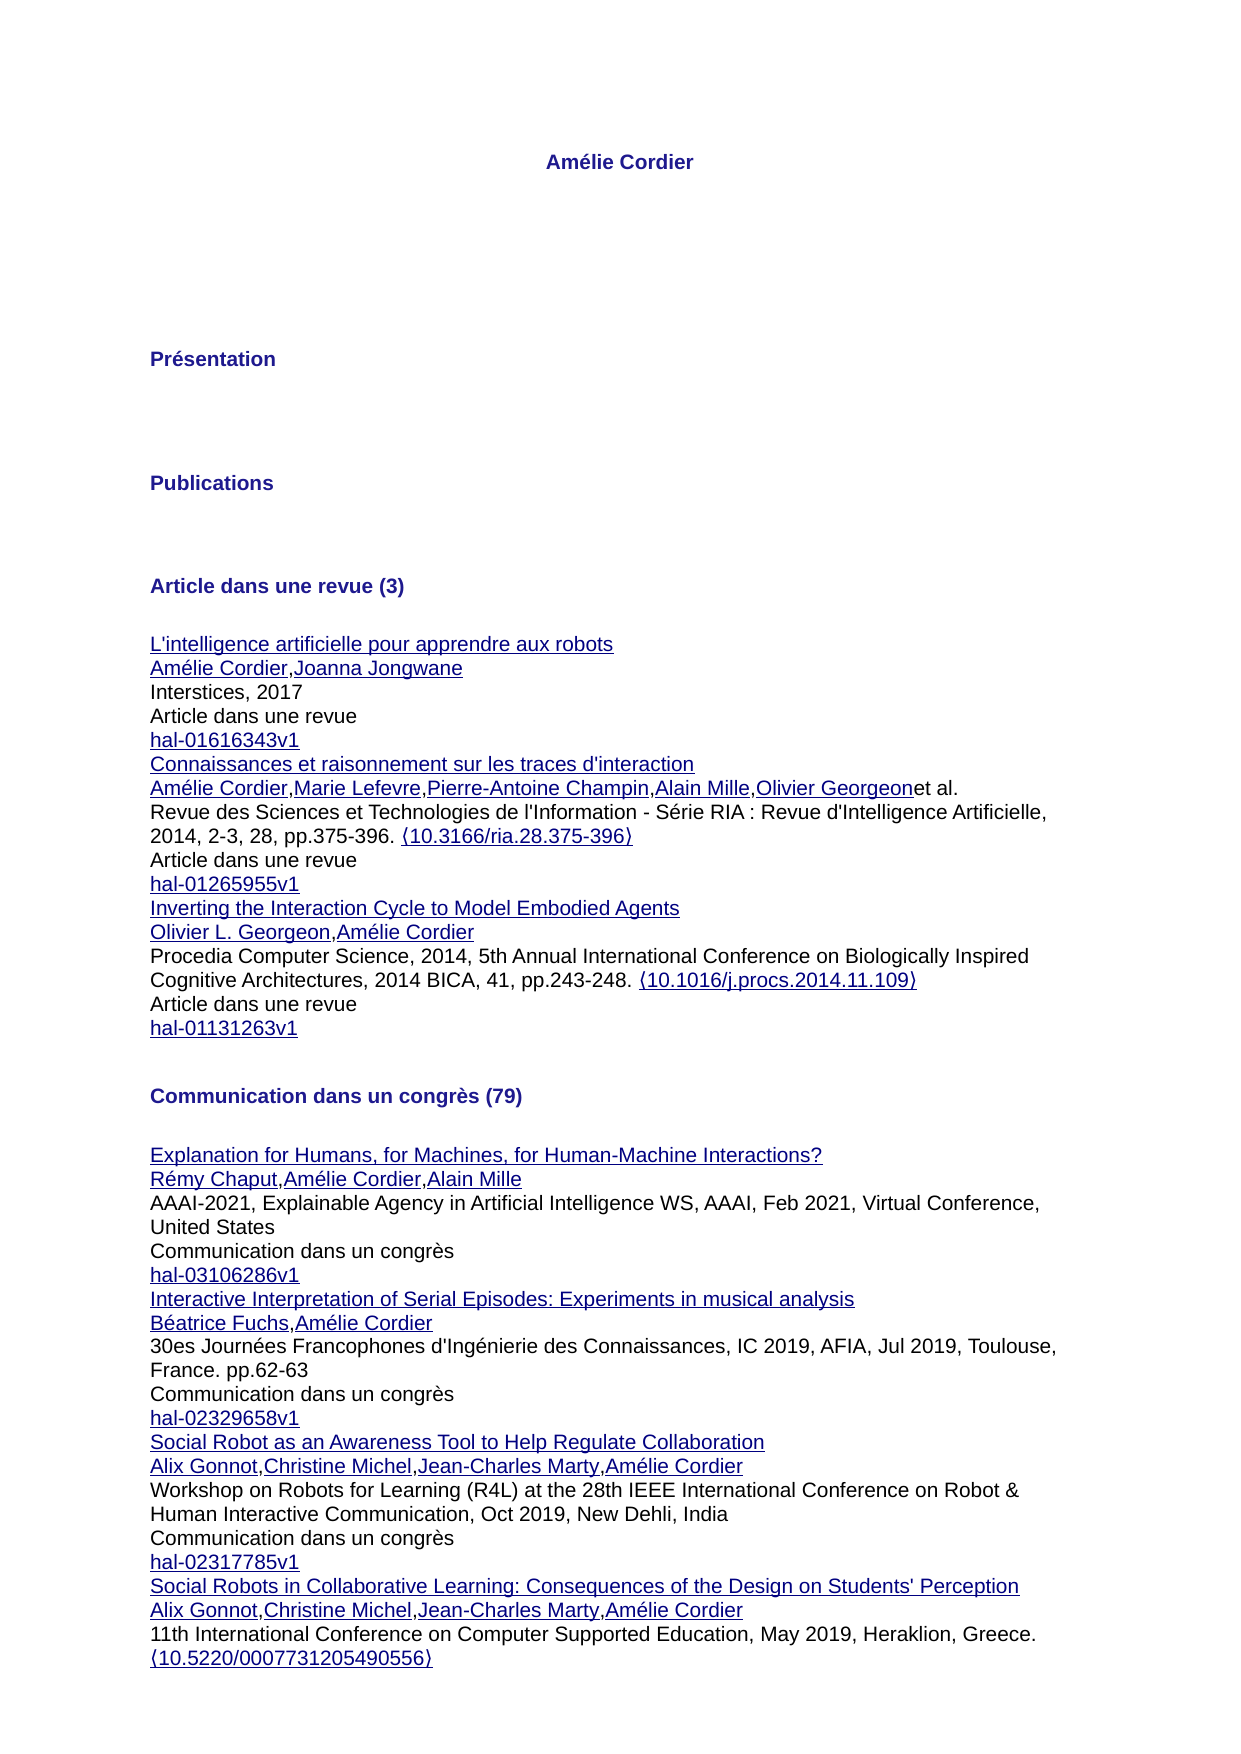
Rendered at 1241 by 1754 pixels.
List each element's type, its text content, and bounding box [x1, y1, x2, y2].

subtitle Article dans une revue (3) [150, 574, 1090, 598]
table_header L'intelligence artificielle pour apprendre aux robots Amélie Cordier,Joanna Jongwane Interstices, 2017 Article dans une revue hal-01616343v1 [150, 632, 1090, 752]
table_cell Interactive Interpretation of Serial Episodes: Experiments in musical analysis Béatrice Fuchs,Amélie Cordier 30es Journées Francophones d'Ingénierie des Connaissances, IC 2019, AFIA, Jul 2019, Toulouse, France. pp.62-63 Communication dans un congrès hal-02329658v1 [150, 1286, 1090, 1430]
table_cell Social Robot as an Awareness Tool to Help Regulate Collaboration Alix Gonnot,Christine Michel,Jean-Charles Marty,Amélie Cordier Workshop on Robots for Learning (R4L) at the 28th IEEE International Conference on Robot & Human Interactive Communication, Oct 2019, New Dehli, India Communication dans un congrès hal-02317785v1 [150, 1430, 1090, 1574]
subtitle Présentation [150, 347, 1090, 371]
table_cell Social Robots in Collaborative Learning: Consequences of the Design on Students' Perception Alix Gonnot,Christine Michel,Jean-Charles Marty,Amélie Cordier 11th International Conference on Computer Supported Education, May 2019, Heraklion, Greece. ⟨10.5220/0007731205490556⟩ [150, 1574, 1090, 1670]
table_header Explanation for Humans, for Machines, for Human-Machine Interactions? Rémy Chaput,Amélie Cordier,Alain Mille AAAI-2021, Explainable Agency in Artificial Intelligence WS, AAAI, Feb 2021, Virtual Conference, United States Communication dans un congrès hal-03106286v1 [150, 1143, 1090, 1286]
table_cell Inverting the Interaction Cycle to Model Embodied Agents Olivier L. Georgeon,Amélie Cordier Procedia Computer Science, 2014, 5th Annual International Conference on Biologically Inspired Cognitive Architectures, 2014 BICA, 41, pp.243-248. ⟨10.1016/j.procs.2014.11.109⟩ Article dans une revue hal-01131263v1 [150, 896, 1090, 1039]
subtitle Communication dans un congrès (79) [150, 1084, 1090, 1108]
subtitle Publications [150, 471, 1090, 495]
subtitle Amélie Cordier [150, 150, 1090, 174]
table_cell Connaissances et raisonnement sur les traces d'interaction Amélie Cordier,Marie Lefevre,Pierre-Antoine Champin,Alain Mille,Olivier Georgeonet al. Revue des Sciences et Technologies de l'Information - Série RIA : Revue d'Intelligence Artificielle, 2014, 2-3, 28, pp.375-396. ⟨10.3166/ria.28.375-396⟩ Article dans une revue hal-01265955v1 [150, 752, 1090, 896]
